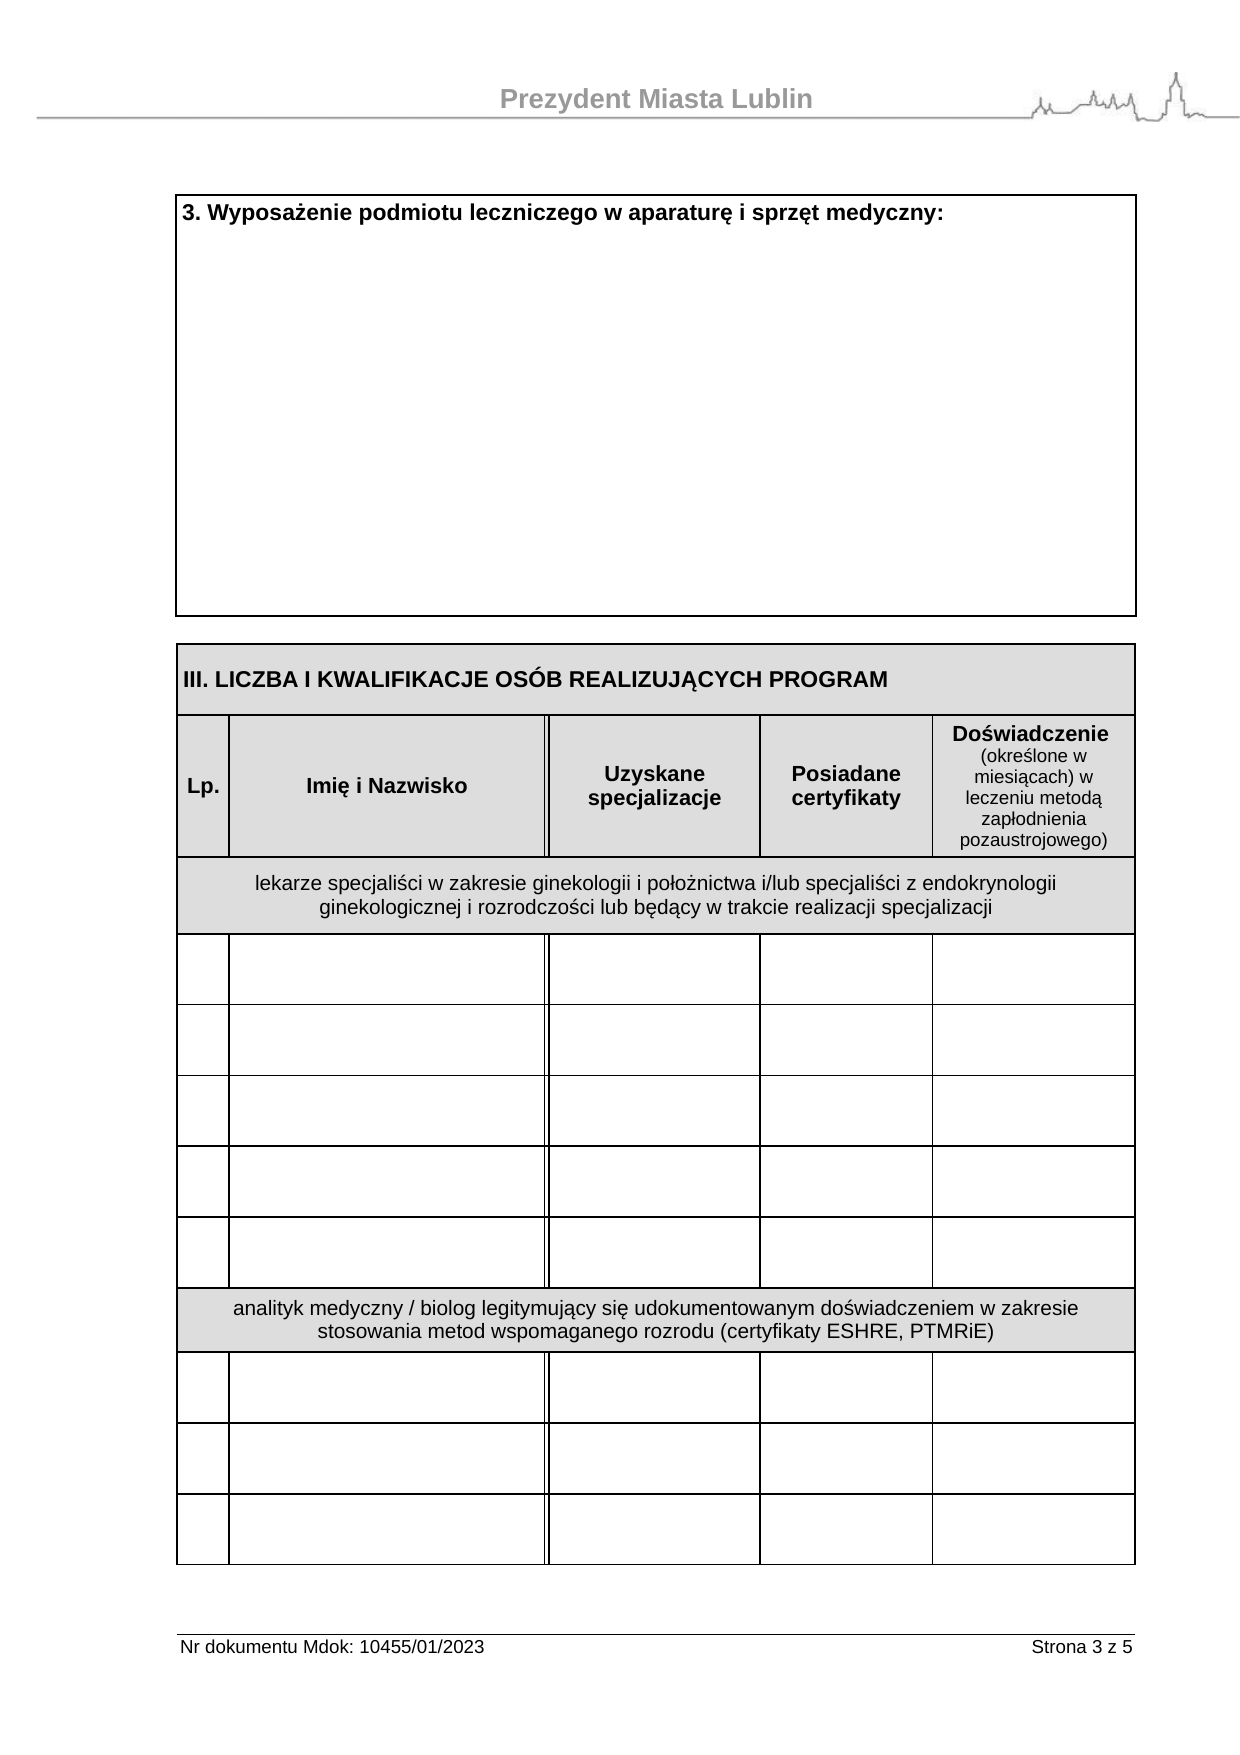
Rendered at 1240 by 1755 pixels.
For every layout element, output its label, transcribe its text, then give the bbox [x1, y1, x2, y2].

table_cell [230, 1353, 544, 1422]
table_cell [550, 1147, 759, 1216]
table_cell [178, 1005, 228, 1074]
table_cell [550, 1353, 759, 1422]
table_cell [550, 1218, 759, 1287]
table_cell [550, 935, 759, 1004]
table_cell [761, 1353, 932, 1422]
table_cell Imię i Nazwisko [230, 716, 544, 856]
table_cell [761, 1424, 932, 1493]
table_cell [230, 1495, 544, 1564]
table_cell Doświadczenie (określone w miesiącach) w leczeniu metodą zapłodnienia pozaustrojowego) [933, 716, 1134, 856]
table_cell 3. Wyposażenie podmiotu leczniczego w aparaturę i sprzęt medyczny: [177, 196, 1135, 615]
table_cell lekarze specjaliści w zakresie ginekologii i położnictwa i/lub specjaliści z endokrynologii ginekologicznej i rozrodczości lub będący w trakcie realizacji specjalizacji [178, 858, 1134, 933]
picture [36, 72, 1240, 125]
table_cell [933, 1218, 1134, 1287]
table_cell [761, 1076, 932, 1145]
table_cell analityk medyczny / biolog legitymujący się udokumentowanym doświadczeniem w zakresie stosowania metod wspomaganego rozrodu (certyfikaty ESHRE, PTMRiE) [178, 1289, 1134, 1351]
table_cell [550, 1424, 759, 1493]
table_cell [178, 1076, 228, 1145]
table_cell [761, 1005, 932, 1074]
table_cell [230, 935, 544, 1004]
table_cell [933, 935, 1134, 1004]
table_cell [230, 1424, 544, 1493]
table_cell [178, 1424, 228, 1493]
table_cell [761, 1147, 932, 1216]
table_cell [230, 1076, 544, 1145]
table_cell [933, 1353, 1134, 1422]
table_cell [761, 935, 932, 1004]
table_cell [761, 1495, 932, 1564]
table_cell [178, 935, 228, 1004]
table_cell [550, 1076, 759, 1145]
table_cell Lp. [178, 716, 228, 856]
table_cell [933, 1424, 1134, 1493]
table_cell [761, 1218, 932, 1287]
table_cell [933, 1005, 1134, 1074]
table_cell Posiadane certyfikaty [761, 716, 932, 856]
table_cell [933, 1495, 1134, 1564]
table_cell [230, 1005, 544, 1074]
table_cell [933, 1076, 1134, 1145]
table_cell [230, 1218, 544, 1287]
table_cell [550, 1005, 759, 1074]
table_cell [178, 1147, 228, 1216]
table_cell [178, 1495, 228, 1564]
table_cell [178, 1218, 228, 1287]
table_cell Uzyskane specjalizacje [550, 716, 759, 856]
table_cell [178, 1353, 228, 1422]
table_cell [230, 1147, 544, 1216]
table_header III. LICZBA I KWALIFIKACJE OSÓB REALIZUJĄCYCH PROGRAM [178, 645, 1134, 714]
table_cell [550, 1495, 759, 1564]
table_cell [933, 1147, 1134, 1216]
